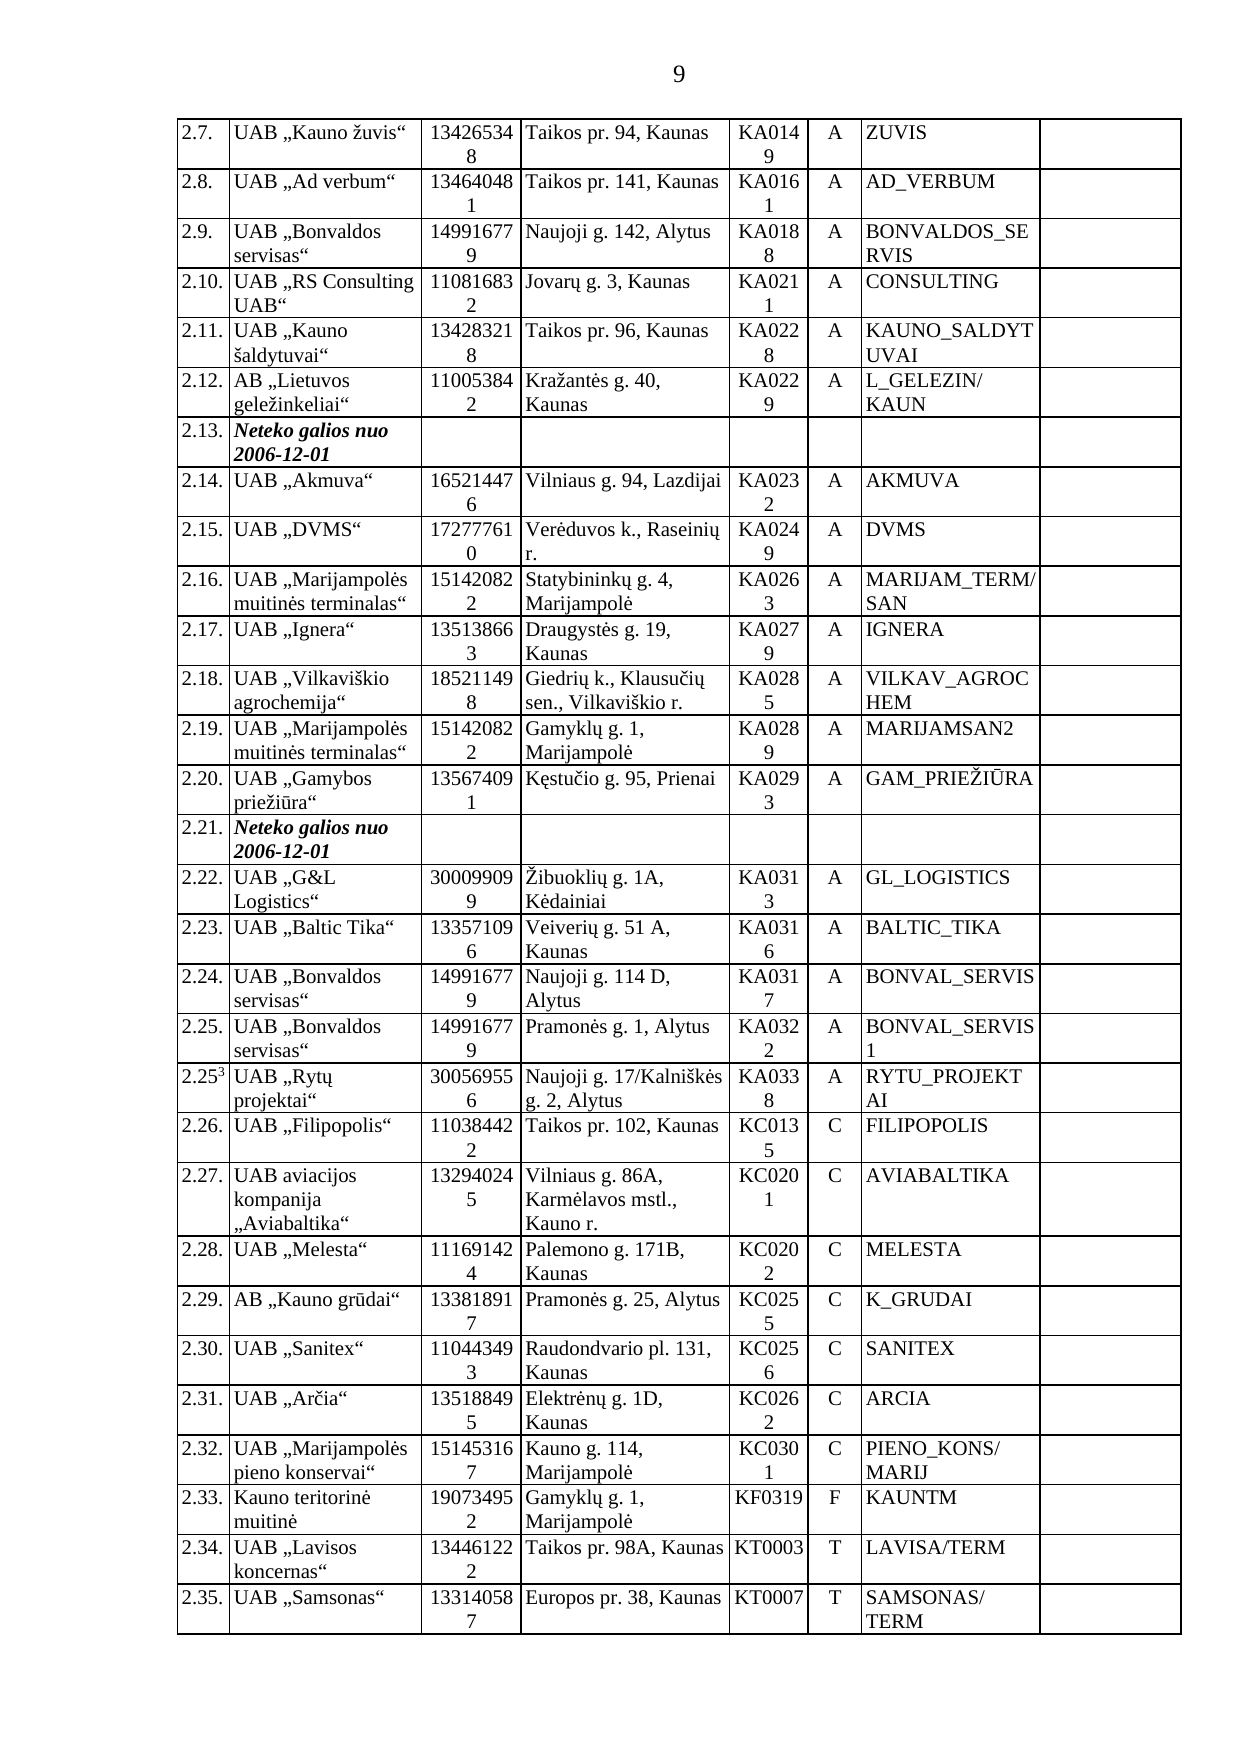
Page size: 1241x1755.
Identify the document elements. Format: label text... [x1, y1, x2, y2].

table_cell [1041, 468, 1180, 516]
table_cell UAB „Bonvaldos servisas“ [230, 219, 421, 267]
table_cell C [809, 1436, 861, 1484]
table_cell C [809, 1287, 861, 1335]
table_cell 2.34. [178, 1535, 229, 1583]
table_cell KA0317 [730, 965, 807, 1012]
table_cell BONVAL_SERVIS1 [862, 1014, 1039, 1062]
table_cell Taikos pr. 102, Kaunas [522, 1113, 729, 1162]
table_cell [1041, 1436, 1180, 1484]
table_cell [1041, 915, 1180, 963]
table_cell UAB „Marijampolės muitinės terminalas“ [230, 716, 421, 764]
table_cell [1041, 219, 1180, 267]
table_cell UAB „Filipopolis“ [230, 1113, 421, 1162]
table_cell Raudondvario pl. 131, Kaunas [522, 1336, 729, 1384]
table_cell Kauno teritorinė muitinė [230, 1485, 421, 1533]
table_cell [1041, 815, 1180, 863]
table_cell UAB „Akmuva“ [230, 468, 421, 516]
table_cell 151420822 [422, 567, 520, 615]
table_cell KA0313 [730, 865, 807, 913]
table_cell 2.14. [178, 468, 229, 516]
table_cell Žibuoklių g. 1A, Kėdainiai [522, 865, 729, 913]
table_cell A [809, 170, 861, 217]
table_cell UAB „Bonvaldos servisas“ [230, 965, 421, 1012]
table_cell KA0188 [730, 219, 807, 267]
table_cell A [809, 1064, 861, 1112]
table_cell KA0289 [730, 716, 807, 764]
table_cell UAB „Marijampolės muitinės terminalas“ [230, 567, 421, 615]
table_cell AVIABALTIKA [862, 1163, 1039, 1235]
table_cell UAB „Lavisos koncernas“ [230, 1535, 421, 1583]
table_cell UAB „G&L Logistics“ [230, 865, 421, 913]
table_cell [1041, 965, 1180, 1012]
table_cell 149916779 [422, 219, 520, 267]
table_cell 2.23. [178, 915, 229, 963]
table_cell BONVAL_SERVIS [862, 965, 1039, 1012]
table_cell [1041, 1287, 1180, 1335]
table_cell C [809, 1386, 861, 1434]
table_cell KA0279 [730, 617, 807, 665]
table_cell C [809, 1336, 861, 1384]
table_cell Naujoji g. 114 D, Alytus [522, 965, 729, 1012]
table_cell A [809, 120, 861, 168]
table_cell [730, 815, 807, 863]
table_cell 2.20. [178, 766, 229, 814]
table_cell 2.24. [178, 965, 229, 1012]
table_cell UAB „Melesta“ [230, 1237, 421, 1285]
table_cell UAB „Kauno šaldytuvai“ [230, 318, 421, 367]
table_cell IGNERA [862, 617, 1039, 665]
table_cell [809, 418, 861, 466]
table_cell 2.30. [178, 1336, 229, 1384]
table_cell AD_VERBUM [862, 170, 1039, 217]
table_cell Statybininkų g. 4, Marijampolė [522, 567, 729, 615]
table_cell AB „Kauno grūdai“ [230, 1287, 421, 1335]
table_cell [1041, 1336, 1180, 1384]
table_cell 190734952 [422, 1485, 520, 1533]
table_cell [1041, 318, 1180, 367]
table_cell KT0007 [730, 1585, 807, 1633]
table_cell [422, 815, 520, 863]
table_cell A [809, 716, 861, 764]
table_cell Palemono g. 171B, Kaunas [522, 1237, 729, 1285]
table_cell T [809, 1535, 861, 1583]
table_cell KC0256 [730, 1336, 807, 1384]
table_cell 2.16. [178, 567, 229, 615]
table_cell KC0255 [730, 1287, 807, 1335]
table_cell 134265348 [422, 120, 520, 168]
table_cell KC0202 [730, 1237, 807, 1285]
table_cell 2.15. [178, 517, 229, 565]
table_cell [422, 418, 520, 466]
table_cell 2.17. [178, 617, 229, 665]
table_cell 2.253 [178, 1064, 229, 1112]
table_cell [1041, 269, 1180, 317]
table_cell KAUNO_SALDYTUVAI [862, 318, 1039, 367]
table_cell KA0249 [730, 517, 807, 565]
table_cell [1041, 766, 1180, 814]
table_cell A [809, 219, 861, 267]
table_cell [809, 815, 861, 863]
table_cell A [809, 915, 861, 963]
table_cell KA0316 [730, 915, 807, 963]
table_cell 134461222 [422, 1535, 520, 1583]
table_cell UAB „Samsonas“ [230, 1585, 421, 1633]
table_cell [1041, 1386, 1180, 1434]
table_cell AKMUVA [862, 468, 1039, 516]
table_cell Taikos pr. 98A, Kaunas [522, 1535, 729, 1583]
table_cell Veiverių g. 51 A, Kaunas [522, 915, 729, 963]
table_cell A [809, 567, 861, 615]
table_cell [1041, 1113, 1180, 1162]
table_cell 151453167 [422, 1436, 520, 1484]
table_cell [730, 418, 807, 466]
table_cell [1041, 666, 1180, 714]
table_cell UAB „Ad verbum“ [230, 170, 421, 217]
table_cell 2.32. [178, 1436, 229, 1484]
table_cell 2.12. [178, 368, 229, 416]
table_cell UAB „Gamybos priežiūra“ [230, 766, 421, 814]
table_cell Europos pr. 38, Kaunas [522, 1585, 729, 1633]
table_cell UAB „Baltic Tika“ [230, 915, 421, 963]
table_cell 2.22. [178, 865, 229, 913]
table_cell ARCIA [862, 1386, 1039, 1434]
table_cell 149916779 [422, 965, 520, 1012]
table_cell 2.25. [178, 1014, 229, 1062]
table_cell [1041, 567, 1180, 615]
table_cell A [809, 666, 861, 714]
table_cell A [809, 517, 861, 565]
table_cell A [809, 269, 861, 317]
table_cell [1041, 1014, 1180, 1062]
table_cell 300099099 [422, 865, 520, 913]
table_cell 2.11. [178, 318, 229, 367]
table_cell Jovarų g. 3, Kaunas [522, 269, 729, 317]
table_cell FILIPOPOLIS [862, 1113, 1039, 1162]
table_cell 135674091 [422, 766, 520, 814]
table_cell BONVALDOS_SERVIS [862, 219, 1039, 267]
table_cell Kauno g. 114, Marijampolė [522, 1436, 729, 1484]
table_cell KA0161 [730, 170, 807, 217]
table_cell Pramonės g. 1, Alytus [522, 1014, 729, 1062]
table_cell 2.8. [178, 170, 229, 217]
table_cell [1041, 1237, 1180, 1285]
table_cell 2.35. [178, 1585, 229, 1633]
table_cell [1041, 617, 1180, 665]
table_cell [1041, 1585, 1180, 1633]
table_cell UAB aviacijos kompanija „Aviabaltika“ [230, 1163, 421, 1235]
table_cell A [809, 468, 861, 516]
table_cell KC0262 [730, 1386, 807, 1434]
table_cell Taikos pr. 94, Kaunas [522, 120, 729, 168]
table_cell RYTU_PROJEKTAI [862, 1064, 1039, 1112]
table_cell KA0149 [730, 120, 807, 168]
table_cell 2.31. [178, 1386, 229, 1434]
table_cell 2.7. [178, 120, 229, 168]
table_cell A [809, 865, 861, 913]
table_cell Neteko galios nuo 2006-12-01 [230, 418, 421, 466]
table_cell KC0135 [730, 1113, 807, 1162]
table_cell [862, 418, 1039, 466]
table_cell 2.9. [178, 219, 229, 267]
table_cell [522, 418, 729, 466]
table_cell 149916779 [422, 1014, 520, 1062]
table_cell K_GRUDAI [862, 1287, 1039, 1335]
table_cell [522, 815, 729, 863]
table_cell KA0263 [730, 567, 807, 615]
table_cell 132940245 [422, 1163, 520, 1235]
table_cell [1041, 1485, 1180, 1533]
table_cell 110816832 [422, 269, 520, 317]
table_cell UAB „Kauno žuvis“ [230, 120, 421, 168]
table_cell KT0003 [730, 1535, 807, 1583]
table_cell KC0201 [730, 1163, 807, 1235]
table_cell Taikos pr. 96, Kaunas [522, 318, 729, 367]
table_cell 172777610 [422, 517, 520, 565]
table_cell MARIJAMSAN2 [862, 716, 1039, 764]
table_cell ZUVIS [862, 120, 1039, 168]
table_cell [862, 815, 1039, 863]
table_cell KC0301 [730, 1436, 807, 1484]
table_cell [1041, 120, 1180, 168]
table_cell 165214476 [422, 468, 520, 516]
table_cell KF0319 [730, 1485, 807, 1533]
table_cell 110053842 [422, 368, 520, 416]
table_cell 133140587 [422, 1585, 520, 1633]
table_cell BALTIC_TIKA [862, 915, 1039, 963]
table_cell UAB „Bonvaldos servisas“ [230, 1014, 421, 1062]
table_cell UAB „DVMS“ [230, 517, 421, 565]
table_cell 2.19. [178, 716, 229, 764]
table_cell UAB „Vilkaviškio agrochemija“ [230, 666, 421, 714]
table_cell 2.33. [178, 1485, 229, 1533]
table_cell 2.27. [178, 1163, 229, 1235]
table_cell T [809, 1585, 861, 1633]
table_cell Gamyklų g. 1, Marijampolė [522, 716, 729, 764]
table_cell 135188495 [422, 1386, 520, 1434]
table_cell 2.10. [178, 269, 229, 317]
table_cell [1041, 1064, 1180, 1112]
table_cell A [809, 318, 861, 367]
table_cell A [809, 617, 861, 665]
table_cell [1041, 170, 1180, 217]
table_cell AB „Lietuvos geležinkeliai“ [230, 368, 421, 416]
table_cell Taikos pr. 141, Kaunas [522, 170, 729, 217]
table_cell MELESTA [862, 1237, 1039, 1285]
table_cell 110384422 [422, 1113, 520, 1162]
table_cell LAVISA/TERM [862, 1535, 1039, 1583]
table_cell 134640481 [422, 170, 520, 217]
table_cell C [809, 1113, 861, 1162]
table_cell Pramonės g. 25, Alytus [522, 1287, 729, 1335]
table_cell GL_LOGISTICS [862, 865, 1039, 913]
table_cell 2.21. [178, 815, 229, 863]
table_cell A [809, 1014, 861, 1062]
table_cell PIENO_KONS/MARIJ [862, 1436, 1039, 1484]
table_cell UAB „RS Consulting UAB“ [230, 269, 421, 317]
table_cell KA0322 [730, 1014, 807, 1062]
table_cell 135138663 [422, 617, 520, 665]
table_cell KAUNTM [862, 1485, 1039, 1533]
table_cell UAB „Ignera“ [230, 617, 421, 665]
table_cell [1041, 517, 1180, 565]
table_cell DVMS [862, 517, 1039, 565]
table_cell 2.29. [178, 1287, 229, 1335]
table_cell UAB „Sanitex“ [230, 1336, 421, 1384]
table_cell 2.13. [178, 418, 229, 466]
table_cell 2.18. [178, 666, 229, 714]
table_cell KA0338 [730, 1064, 807, 1112]
table_cell 110443493 [422, 1336, 520, 1384]
table_cell UAB „Rytų projektai“ [230, 1064, 421, 1112]
table_cell F [809, 1485, 861, 1533]
table_cell Vilniaus g. 94, Lazdijai [522, 468, 729, 516]
table_cell KA0232 [730, 468, 807, 516]
table_cell 134283218 [422, 318, 520, 367]
table_cell Kęstučio g. 95, Prienai [522, 766, 729, 814]
table_cell VILKAV_AGROCHEM [862, 666, 1039, 714]
table_cell 2.28. [178, 1237, 229, 1285]
table_cell A [809, 368, 861, 416]
table_cell [1041, 1163, 1180, 1235]
table_cell 151420822 [422, 716, 520, 764]
table_cell C [809, 1163, 861, 1235]
table_cell C [809, 1237, 861, 1285]
table_cell 2.26. [178, 1113, 229, 1162]
table_cell CONSULTING [862, 269, 1039, 317]
table_cell KA0285 [730, 666, 807, 714]
table_cell KA0211 [730, 269, 807, 317]
table_cell 133571096 [422, 915, 520, 963]
table_cell Giedrių k., Klausučių sen., Vilkaviškio r. [522, 666, 729, 714]
table_cell MARIJAM_TERM/SAN [862, 567, 1039, 615]
table_cell 185211498 [422, 666, 520, 714]
table_cell Neteko galios nuo 2006-12-01 [230, 815, 421, 863]
table_cell KA0228 [730, 318, 807, 367]
table_cell [1041, 418, 1180, 466]
table_cell KA0229 [730, 368, 807, 416]
table_cell UAB „Marijampolės pieno konservai“ [230, 1436, 421, 1484]
table_cell UAB „Arčia“ [230, 1386, 421, 1434]
table_cell [1041, 1535, 1180, 1583]
table_cell A [809, 965, 861, 1012]
table_cell Elektrėnų g. 1D, Kaunas [522, 1386, 729, 1434]
table_cell Naujoji g. 142, Alytus [522, 219, 729, 267]
table_cell 133818917 [422, 1287, 520, 1335]
table_cell A [809, 766, 861, 814]
table_cell Kražantės g. 40, Kaunas [522, 368, 729, 416]
table_cell Draugystės g. 19, Kaunas [522, 617, 729, 665]
table_cell SAMSONAS/TERM [862, 1585, 1039, 1633]
table_cell KA0293 [730, 766, 807, 814]
table_cell L_GELEZIN/KAUN [862, 368, 1039, 416]
table_cell [1041, 865, 1180, 913]
table_cell 111691424 [422, 1237, 520, 1285]
table_cell Naujoji g. 17/Kalniškės g. 2, Alytus [522, 1064, 729, 1112]
table_cell SANITEX [862, 1336, 1039, 1384]
table_cell [1041, 716, 1180, 764]
table_cell 300569556 [422, 1064, 520, 1112]
table_cell Gamyklų g. 1, Marijampolė [522, 1485, 729, 1533]
table_cell GAM_PRIEŽIŪRA [862, 766, 1039, 814]
table_cell [1041, 368, 1180, 416]
table_cell Verėduvos k., Raseinių r. [522, 517, 729, 565]
table_cell Vilniaus g. 86A, Karmėlavos mstl., Kauno r. [522, 1163, 729, 1235]
